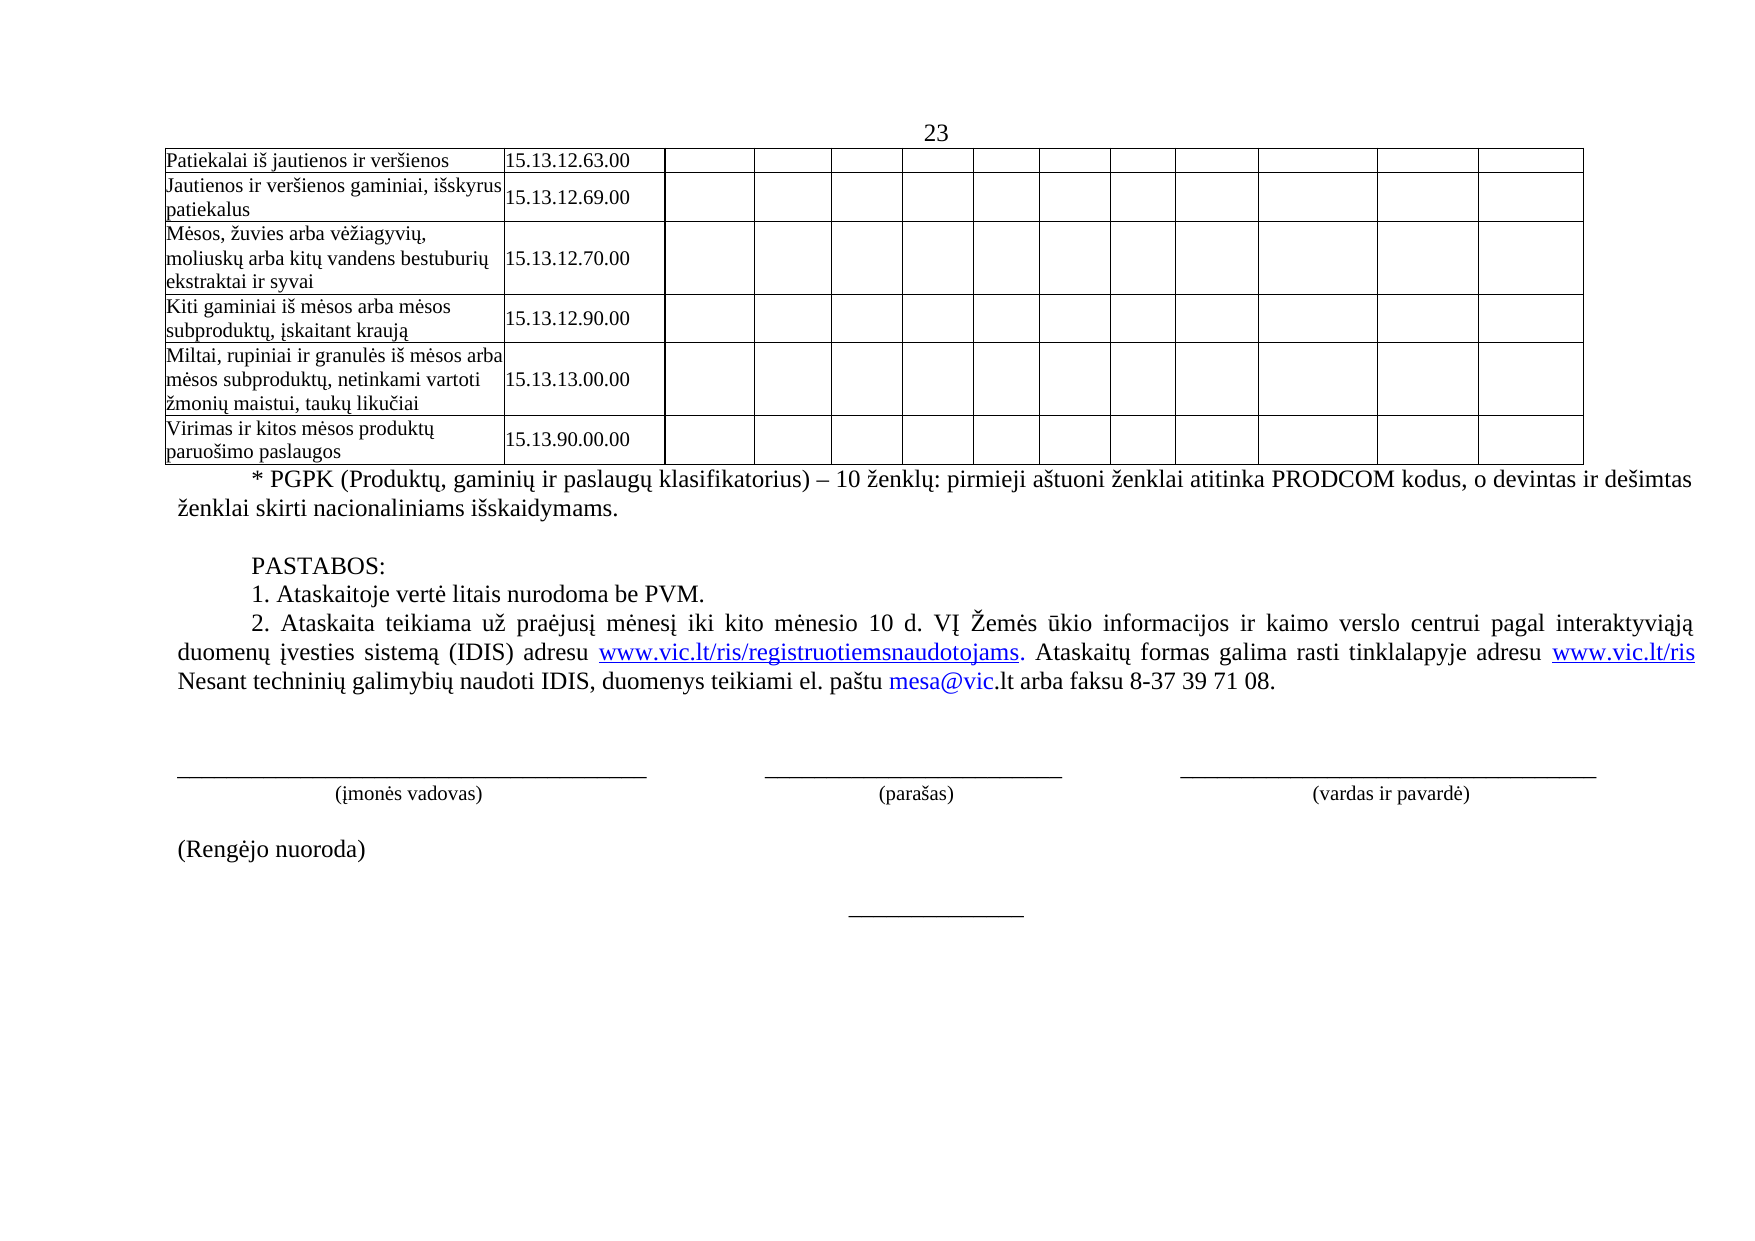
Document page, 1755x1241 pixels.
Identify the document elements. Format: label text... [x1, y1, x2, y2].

table_cell [974, 295, 1039, 342]
table_cell [666, 416, 754, 463]
table_cell [1378, 222, 1478, 293]
table_cell [1176, 343, 1258, 415]
table_cell [832, 173, 902, 221]
table_cell [974, 149, 1039, 172]
table_cell [1378, 343, 1478, 415]
table_cell 15.13.13.00.00 [505, 343, 664, 415]
table_cell [832, 222, 902, 293]
text PASTABOS: [177, 551, 1695, 579]
table_cell [974, 173, 1039, 221]
table_cell 15.13.12.69.00 [505, 173, 664, 221]
table_cell [755, 295, 831, 342]
table_cell 15.13.90.00.00 [505, 416, 664, 463]
table_cell [1259, 222, 1377, 293]
table_cell [666, 173, 754, 221]
table_cell [1111, 295, 1175, 342]
table_cell [974, 222, 1039, 293]
table_cell [1259, 295, 1377, 342]
table_cell [755, 222, 831, 293]
table_cell [903, 173, 973, 221]
table_cell [1111, 149, 1175, 172]
table_cell [1259, 343, 1377, 415]
table_cell [1111, 343, 1175, 415]
table_cell [1259, 416, 1377, 463]
table_cell [974, 343, 1039, 415]
table_cell [1378, 149, 1478, 172]
table_cell [903, 416, 973, 463]
table_cell [1111, 416, 1175, 463]
table_cell [1378, 416, 1478, 463]
table_cell [1479, 173, 1583, 221]
table_cell [1378, 295, 1478, 342]
text ______________ [177, 891, 1695, 920]
table_cell [666, 295, 754, 342]
table_cell [1040, 149, 1110, 172]
table_cell [1040, 222, 1110, 293]
table_cell [1040, 173, 1110, 221]
table_cell Virimas ir kitos mėsos produktų paruošimo paslaugos [166, 416, 504, 463]
table_cell 15.13.12.70.00 [505, 222, 664, 293]
table_cell [755, 416, 831, 463]
table_cell [1111, 222, 1175, 293]
table_cell [666, 149, 754, 172]
text 1. Ataskaitoje vertė litais nurodoma be PVM. [177, 579, 1695, 608]
table_cell 15.13.12.63.00 [505, 149, 664, 172]
table_cell [1040, 295, 1110, 342]
table_cell [1176, 173, 1258, 221]
table_cell [666, 343, 754, 415]
table_cell [1479, 149, 1583, 172]
table_cell [755, 343, 831, 415]
table_cell [1040, 343, 1110, 415]
table_cell [832, 416, 902, 463]
table_cell [755, 173, 831, 221]
table_cell [903, 343, 973, 415]
table_cell [1479, 343, 1583, 415]
table_cell [903, 222, 973, 293]
table_cell [832, 295, 902, 342]
table_cell [1479, 416, 1583, 463]
table_cell [666, 222, 754, 293]
table_cell [832, 149, 902, 172]
table_cell [974, 416, 1039, 463]
table_cell Kiti gaminiai iš mėsos arba mėsos subproduktų, įskaitant kraują [166, 295, 504, 342]
table_cell [1176, 222, 1258, 293]
table_cell [1176, 416, 1258, 463]
table_cell [1176, 295, 1258, 342]
table_cell [1259, 173, 1377, 221]
text (Rengėjo nuoroda) [177, 834, 1695, 862]
text (įmonės vadovas) (parašas) (vardas ir pavardė) [177, 781, 1695, 805]
table_cell Mėsos, žuvies arba vėžiagyvių, moliuskų arba kitų vandens bestuburių ekstraktai ir syvai [166, 222, 504, 293]
table_cell [1378, 173, 1478, 221]
table_cell Miltai, rupiniai ir granulės iš mėsos arba mėsos subproduktų, netinkami vartoti žmonių maistui, taukų likučiai [166, 343, 504, 415]
text * PGPK (Produktų, gaminių ir paslaugų klasifikatorius) – 10 ženklų: pirmieji aštuoni ženklai atitinka PRODCOM kodus, o devintas ir dešimtas ženklai skirti nacionaliniams išskaidymams. [177, 464, 1695, 522]
table_cell [1479, 295, 1583, 342]
text 2. Ataskaita teikiama už praėjusį mėnesį iki kito mėnesio 10 d. VĮ Žemės ūkio informacijos ir kaimo verslo centrui pagal interaktyviąją duomenų įvesties sistemą (IDIS) adresu www.vic.lt/ris/registruotiemsnaudotojams. Ataskaitų formas galima rasti tinklalapyje adresu www.vic.lt/ris Nesant techninių galimybių naudoti IDIS, duomenys teikiami el. paštu mesa@vic.lt arba faksu 8-37 39 71 08. [177, 608, 1695, 694]
table_cell Jautienos ir veršienos gaminiai, išskyrus patiekalus [166, 173, 504, 221]
table_cell [1259, 149, 1377, 172]
table_cell [903, 295, 973, 342]
table_cell [1040, 416, 1110, 463]
table_cell Patiekalai iš jautienos ir veršienos [166, 149, 504, 172]
table_cell [1111, 173, 1175, 221]
table_cell [755, 149, 831, 172]
table_cell [1176, 149, 1258, 172]
table_cell 15.13.12.90.00 [505, 295, 664, 342]
table_cell [832, 343, 902, 415]
table_cell [1479, 222, 1583, 293]
table_cell [903, 149, 973, 172]
